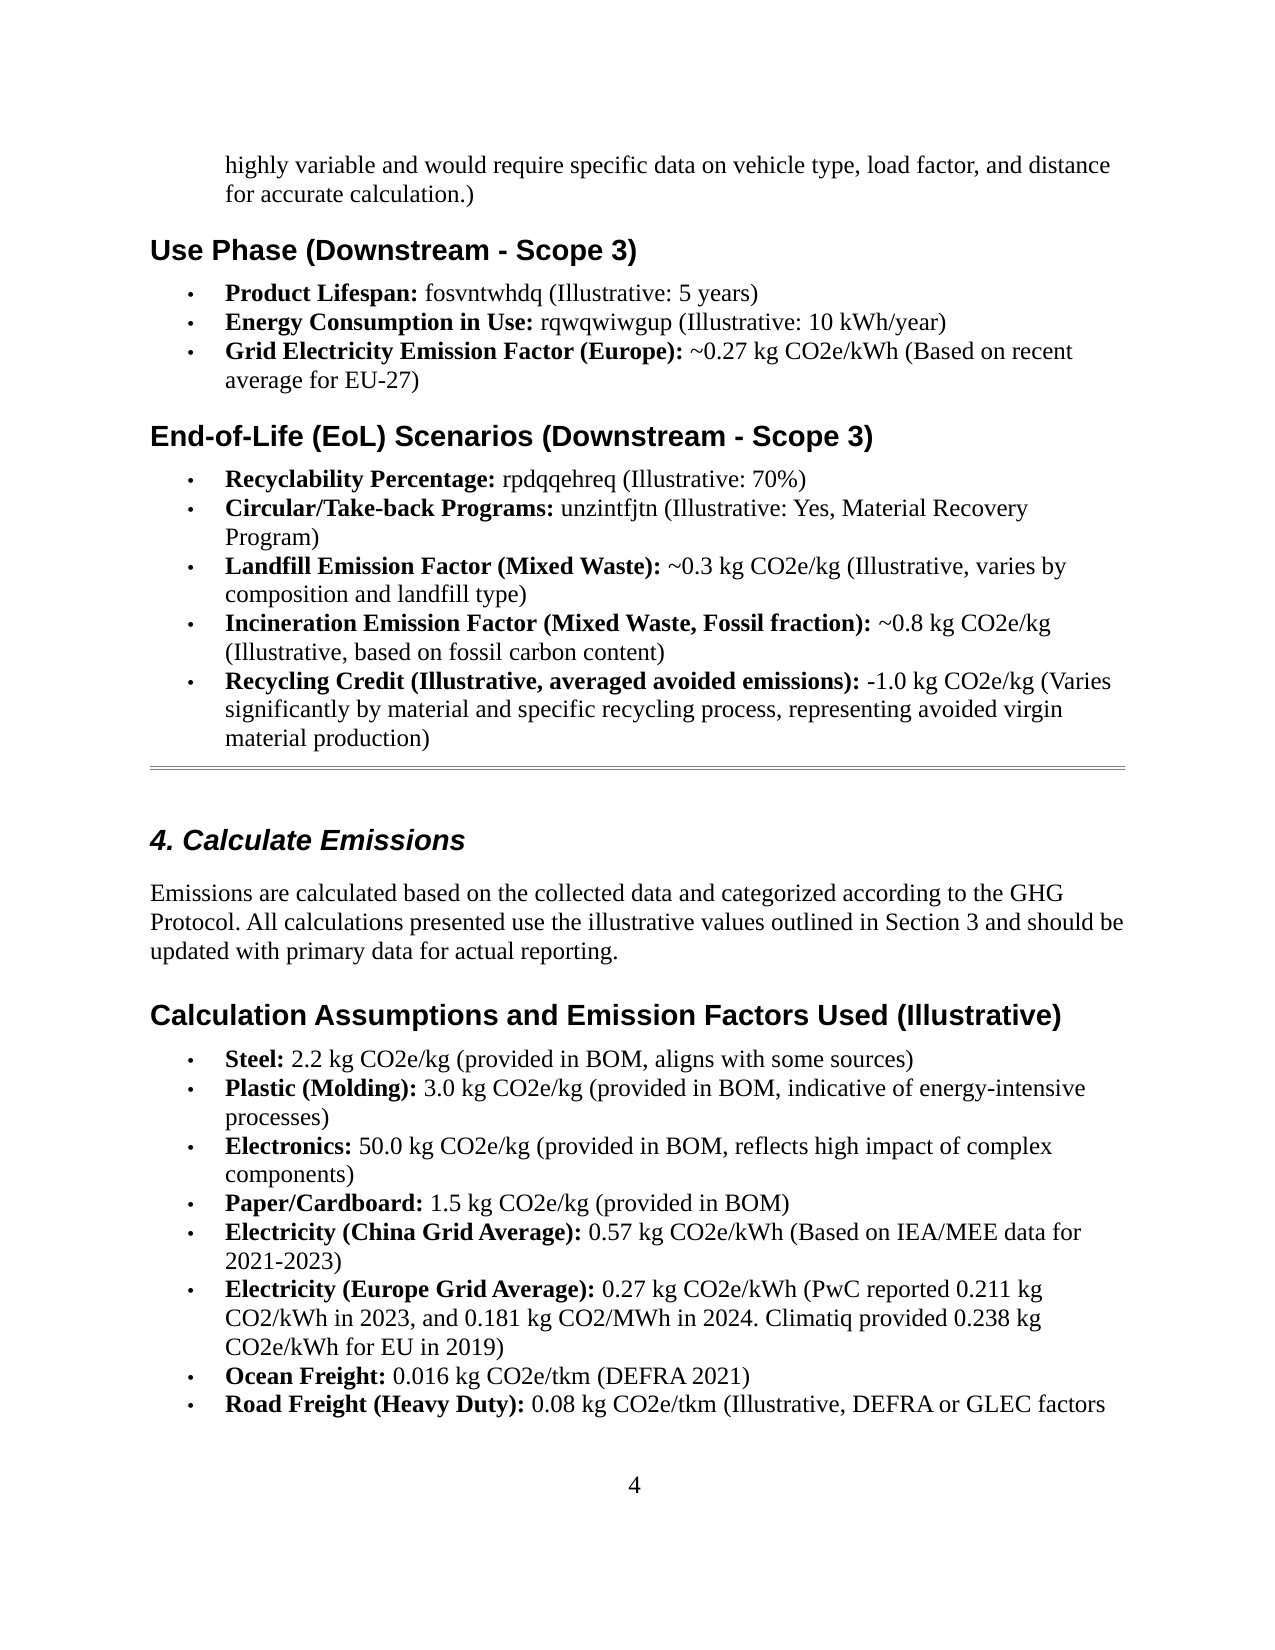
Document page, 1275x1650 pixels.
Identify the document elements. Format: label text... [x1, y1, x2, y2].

list Grid Electricity Emission Factor (Europe): ~0.27 kg CO2e/kWh (Based on recent average for EU-27) [187, 336, 1125, 393]
subtitle 4. Calculate Emissions [150, 823, 1125, 857]
subtitle End-of-Life (EoL) Scenarios (Downstream - Scope 3) [150, 418, 1125, 452]
list Product Lifespan: fosvntwhdq (Illustrative: 5 years) [187, 278, 1125, 307]
list highly variable and would require specific data on vehicle type, load factor, and distance for accurate calculation.) [187, 150, 1125, 207]
list Electricity (Europe Grid Average): 0.27 kg CO2e/kWh (PwC reported 0.211 kg CO2/kWh in 2023, and 0.181 kg CO2/MWh in 2024. Climatiq provided 0.238 kg CO2e/kWh for EU in 2019) [187, 1274, 1125, 1361]
list Incineration Emission Factor (Mixed Waste, Fossil fraction): ~0.8 kg CO2e/kg (Illustrative, based on fossil carbon content) [187, 608, 1125, 666]
list Plastic (Molding): 3.0 kg CO2e/kg (provided in BOM, indicative of energy-intensive processes) [187, 1073, 1125, 1131]
subtitle Calculation Assumptions and Emission Factors Used (Illustrative) [150, 998, 1125, 1032]
list Recycling Credit (Illustrative, averaged avoided emissions): -1.0 kg CO2e/kg (Varies significantly by material and specific recycling process, representing avoided virgin material production) [187, 666, 1125, 752]
list Recyclability Percentage: rpdqqehreq (Illustrative: 70%) [187, 464, 1125, 493]
list Paper/Cardboard: 1.5 kg CO2e/kg (provided in BOM) [187, 1188, 1125, 1217]
list Energy Consumption in Use: rqwqwiwgup (Illustrative: 10 kWh/year) [187, 307, 1125, 336]
list Circular/Take-back Programs: unzintfjtn (Illustrative: Yes, Material Recovery Program) [187, 493, 1125, 551]
list Electricity (China Grid Average): 0.57 kg CO2e/kWh (Based on IEA/MEE data for 2021-2023) [187, 1217, 1125, 1274]
subtitle Use Phase (Downstream - Scope 3) [150, 232, 1125, 266]
text Emissions are calculated based on the collected data and categorized according to the GHG Protocol. All calculations presented use the illustrative values outlined in Section 3 and should be updated with primary data for actual reporting. [150, 878, 1125, 964]
list Ocean Freight: 0.016 kg CO2e/tkm (DEFRA 2021) [187, 1361, 1125, 1389]
list Road Freight (Heavy Duty): 0.08 kg CO2e/tkm (Illustrative, DEFRA or GLEC factors [187, 1389, 1125, 1418]
list Electronics: 50.0 kg CO2e/kg (provided in BOM, reflects high impact of complex components) [187, 1131, 1125, 1188]
list Landfill Emission Factor (Mixed Waste): ~0.3 kg CO2e/kg (Illustrative, varies by composition and landfill type) [187, 551, 1125, 608]
list Steel: 2.2 kg CO2e/kg (provided in BOM, aligns with some sources) [187, 1044, 1125, 1073]
